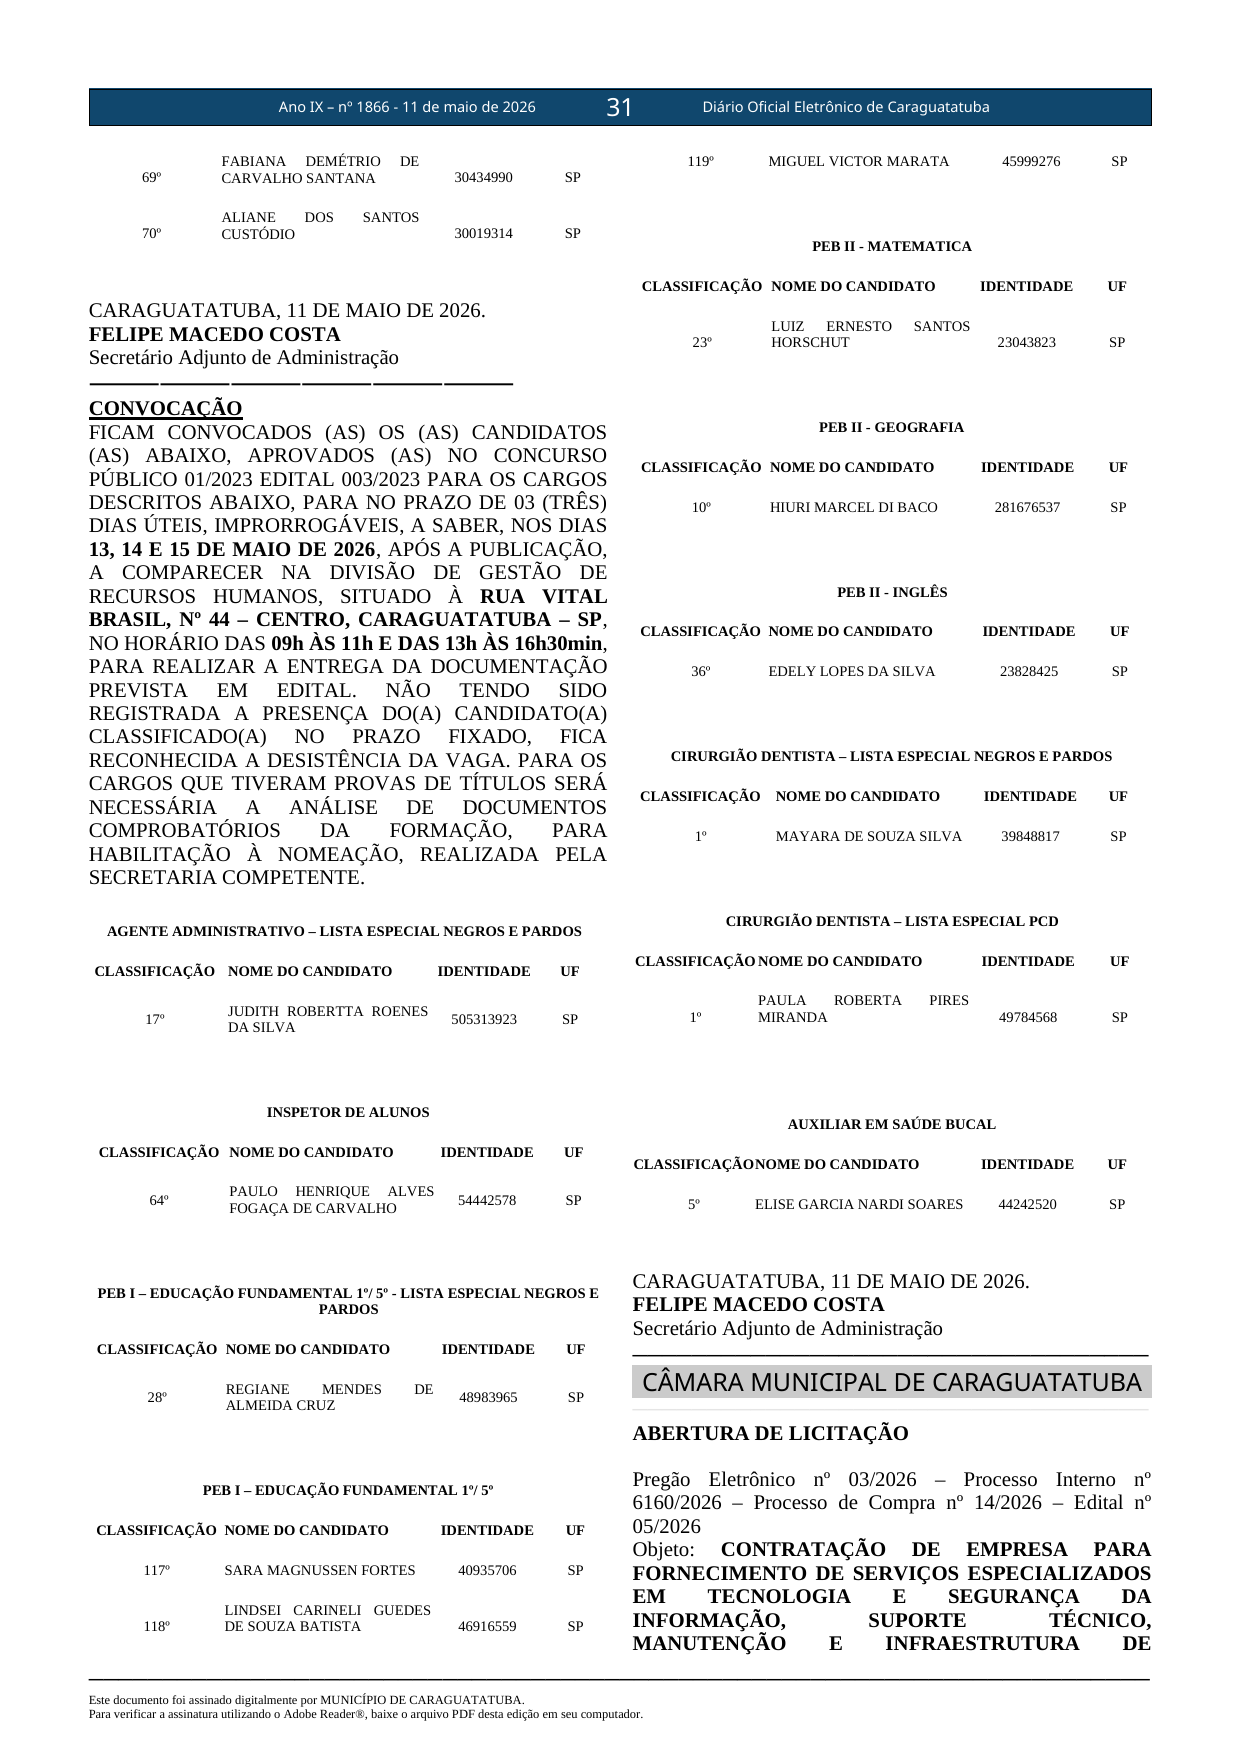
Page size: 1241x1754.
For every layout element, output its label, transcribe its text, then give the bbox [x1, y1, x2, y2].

table_header PEB I – EDUCAÇÃO FUNDAMENTAL 1º/ 5º [89, 1471, 607, 1511]
table_cell CLASSIFICAÇÃO [633, 1145, 755, 1184]
table_cell UF [543, 1330, 608, 1369]
table_cell 23828425 [971, 652, 1087, 692]
table_cell 118º [89, 1590, 224, 1646]
table_header PEB I – EDUCAÇÃO FUNDAMENTAL 1º/ 5º - LISTA ESPECIAL NEGROS E PARDOS [89, 1274, 608, 1330]
table_cell CLASSIFICAÇÃO [89, 951, 228, 991]
table_cell NOME DO CANDIDATO [224, 1511, 431, 1550]
table_cell SP [1087, 981, 1152, 1037]
table_cell SP [1087, 652, 1152, 692]
text FELIPE MACEDO COSTA [632, 1293, 1152, 1316]
table_cell CLASSIFICAÇÃO [89, 1330, 226, 1369]
table_cell SP [543, 1370, 608, 1426]
table_cell 17º [89, 991, 228, 1047]
table_cell IDENTIDADE [969, 448, 1086, 487]
table_cell IDENTIDADE [971, 267, 1083, 306]
table_cell 54442578 [435, 1172, 539, 1228]
table_cell SP [540, 991, 607, 1047]
table_cell LINDSEI CARINELI GUEDES DE SOUZA BATISTA [224, 1590, 431, 1646]
table_cell 119º [633, 142, 768, 182]
text FELIPE MACEDO COSTA [88, 323, 608, 346]
table_cell 49784568 [969, 981, 1087, 1037]
table_cell SP [540, 1172, 607, 1228]
table_cell PAULO HENRIQUE ALVES FOGAÇA DE CARVALHO [229, 1172, 434, 1228]
table_cell SP [1086, 487, 1151, 527]
table_cell SARA MAGNUSSEN FORTES [224, 1550, 431, 1590]
table_cell IDENTIDADE [975, 777, 1086, 816]
table_cell ALIANE DOS SANTOS CUSTÓDIO [214, 198, 427, 254]
table_cell IDENTIDADE [971, 612, 1087, 652]
table_cell NOME DO CANDIDATO [768, 612, 971, 652]
table_cell NOME DO CANDIDATO [770, 448, 969, 487]
table_cell FABIANA DEMÉTRIO DE CARVALHO SANTANA [214, 142, 427, 198]
table_cell 28º [89, 1370, 226, 1426]
table_cell HIURI MARCEL DI BACO [770, 487, 969, 527]
table_cell SP [1086, 816, 1151, 856]
table_cell NOME DO CANDIDATO [229, 1133, 434, 1172]
text ─────────────────────────────────── [632, 1339, 1152, 1365]
table_cell CLASSIFICAÇÃO [89, 1133, 229, 1172]
text Pregão Eletrônico nº 03/2026 – Processo Interno nº 6160/2026 – Processo de Compra nº 14/2026 – Edital nº 05/2026 Objeto: CONTRATAÇÃO DE EMPRESA PARA FORNECIMENTO DE SERVIÇOS ESPECIALIZADOS EM TECNOLOGIA E SEGURANÇA DA INFORMAÇÃO, SUPORTE TÉCNICO, MANUTENÇÃO E INFRAESTRUTURA DE [632, 1445, 1152, 1655]
table_cell 1º [633, 816, 768, 856]
table_cell UF [1086, 777, 1151, 816]
table_header PEB II - INGLÊS [633, 572, 1152, 612]
text ─────────────────────────────────── [632, 1398, 1152, 1422]
text ABERTURA DE LICITAÇÃO [632, 1422, 1152, 1445]
table_header CIRURGIÃO DENTISTA – LISTA ESPECIAL PCD [633, 901, 1152, 941]
table_cell 5º [633, 1185, 755, 1224]
table_cell NOME DO CANDIDATO [755, 1145, 972, 1184]
text CÂMARA MUNICIPAL DE CARAGUATATUBA [632, 1365, 1152, 1398]
table_header AUXILIAR EM SAÚDE BUCAL [633, 1105, 1151, 1145]
table_cell 10º [633, 487, 770, 527]
table_cell 30434990 [427, 142, 540, 198]
table_cell CLASSIFICAÇÃO [633, 777, 768, 816]
table_cell SP [1083, 1185, 1151, 1224]
table_cell MAYARA DE SOUZA SILVA [768, 816, 975, 856]
table_cell CLASSIFICAÇÃO [89, 1511, 224, 1550]
table_cell SP [540, 198, 605, 254]
table_cell IDENTIDADE [972, 1145, 1083, 1184]
table_cell NOME DO CANDIDATO [771, 267, 971, 306]
table_cell SP [540, 142, 605, 198]
table_cell CLASSIFICAÇÃO [633, 448, 770, 487]
table_cell 70º [89, 198, 214, 254]
table_cell 39848817 [975, 816, 1086, 856]
table_cell IDENTIDADE [431, 1511, 543, 1550]
table_cell 40935706 [431, 1550, 543, 1590]
table_cell PAULA ROBERTA PIRES MIRANDA [758, 981, 969, 1037]
table_cell NOME DO CANDIDATO [768, 777, 975, 816]
table_cell SP [543, 1590, 607, 1646]
table_cell UF [1086, 448, 1151, 487]
table_cell REGIANE MENDES DE ALMEIDA CRUZ [226, 1370, 433, 1426]
table_cell UF [1087, 612, 1152, 652]
table_header PEB II - GEOGRAFIA [633, 408, 1151, 447]
table_cell UF [540, 951, 607, 991]
table_cell 69º [89, 142, 214, 198]
table_cell 1º [633, 981, 758, 1037]
table_cell ELISE GARCIA NARDI SOARES [755, 1185, 972, 1224]
text FICAM CONVOCADOS (AS) OS (AS) CANDIDATOS (AS) ABAIXO, APROVADOS (AS) NO CONCURSO PÚBLICO 01/2023 EDITAL 003/2023 PARA OS CARGOS DESCRITOS ABAIXO, PARA NO PRAZO DE 03 (TRÊS) DIAS ÚTEIS, IMPRORROGÁVEIS, A SABER, NOS DIAS 13, 14 E 15 DE MAIO DE 2026, APÓS A PUBLICAÇÃO, A COMPARECER NA DIVISÃO DE GESTÃO DE RECURSOS HUMANOS, SITUADO À RUA VITAL BRASIL, Nº 44 – CENTRO, CARAGUATATUBA – SP, NO HORÁRIO DAS 09h ÀS 11h E DAS 13h ÀS 16h30min, PARA REALIZAR A ENTREGA DA DOCUMENTAÇÃO PREVISTA EM EDITAL. NÃO TENDO SIDO REGISTRADA A PRESENÇA DO(A) CANDIDATO(A) CLASSIFICADO(A) NO PRAZO FIXADO, FICA RECONHECIDA A DESISTÊNCIA DA VAGA. PARA OS CARGOS QUE TIVERAM PROVAS DE TÍTULOS SERÁ NECESSÁRIA A ANÁLISE DE DOCUMENTOS COMPROBATÓRIOS DA FORMAÇÃO, PARA HABILITAÇÃO À NOMEAÇÃO, REALIZADA PELA SECRETARIA COMPETENTE. [88, 420, 608, 889]
table_cell LUIZ ERNESTO SANTOS HORSCHUT [771, 306, 971, 362]
table_cell JUDITH ROBERTTA ROENES DA SILVA [228, 991, 436, 1047]
table_cell 48983965 [434, 1370, 543, 1426]
table_cell 46916559 [431, 1590, 543, 1646]
table_cell CLASSIFICAÇÃO [633, 267, 771, 306]
table_cell IDENTIDADE [435, 1133, 539, 1172]
table_cell NOME DO CANDIDATO [226, 1330, 433, 1369]
table_cell CLASSIFICAÇÃO [633, 941, 758, 981]
table_cell 23043823 [971, 306, 1083, 362]
table_cell 23º [633, 306, 771, 362]
table_cell SP [1083, 306, 1151, 362]
text CARAGUATATUBA, 11 DE MAIO DE 2026. [88, 299, 608, 323]
table_cell NOME DO CANDIDATO [228, 951, 436, 991]
text ⸻⸻⸻⸻⸻⸻ [88, 369, 608, 397]
table_cell 64º [89, 1172, 229, 1228]
table_cell 45999276 [975, 142, 1087, 182]
table_header CIRURGIÃO DENTISTA – LISTA ESPECIAL NEGROS E PARDOS [633, 737, 1151, 777]
table_cell MIGUEL VICTOR MARATA [768, 142, 975, 182]
table_cell SP [543, 1550, 607, 1590]
table_cell 30019314 [427, 198, 540, 254]
table_cell IDENTIDADE [969, 941, 1087, 981]
table_cell IDENTIDADE [436, 951, 539, 991]
table_cell IDENTIDADE [434, 1330, 543, 1369]
table_cell 36º [633, 652, 768, 692]
table_cell EDELY LOPES DA SILVA [768, 652, 971, 692]
table_cell UF [1083, 267, 1151, 306]
text CONVOCAÇÃO [88, 397, 608, 420]
text Secretário Adjunto de Administração [632, 1316, 1152, 1339]
table_cell SP [1087, 142, 1151, 182]
text Secretário Adjunto de Administração [88, 346, 608, 369]
table_cell UF [543, 1511, 607, 1550]
table_cell 505313923 [436, 991, 539, 1047]
text CARAGUATATUBA, 11 DE MAIO DE 2026. [632, 1269, 1152, 1293]
table_cell NOME DO CANDIDATO [758, 941, 969, 981]
table_cell CLASSIFICAÇÃO [633, 612, 768, 652]
table_header AGENTE ADMINISTRATIVO – LISTA ESPECIAL NEGROS E PARDOS [89, 912, 607, 951]
table_header INSPETOR DE ALUNOS [89, 1093, 607, 1132]
table_cell 117º [89, 1550, 224, 1590]
table_cell 44242520 [972, 1185, 1083, 1224]
table_cell 281676537 [969, 487, 1086, 527]
table_cell UF [1083, 1145, 1151, 1184]
table_cell UF [540, 1133, 607, 1172]
table_cell UF [1087, 941, 1152, 981]
table_header PEB II - MATEMATICA [633, 227, 1151, 267]
